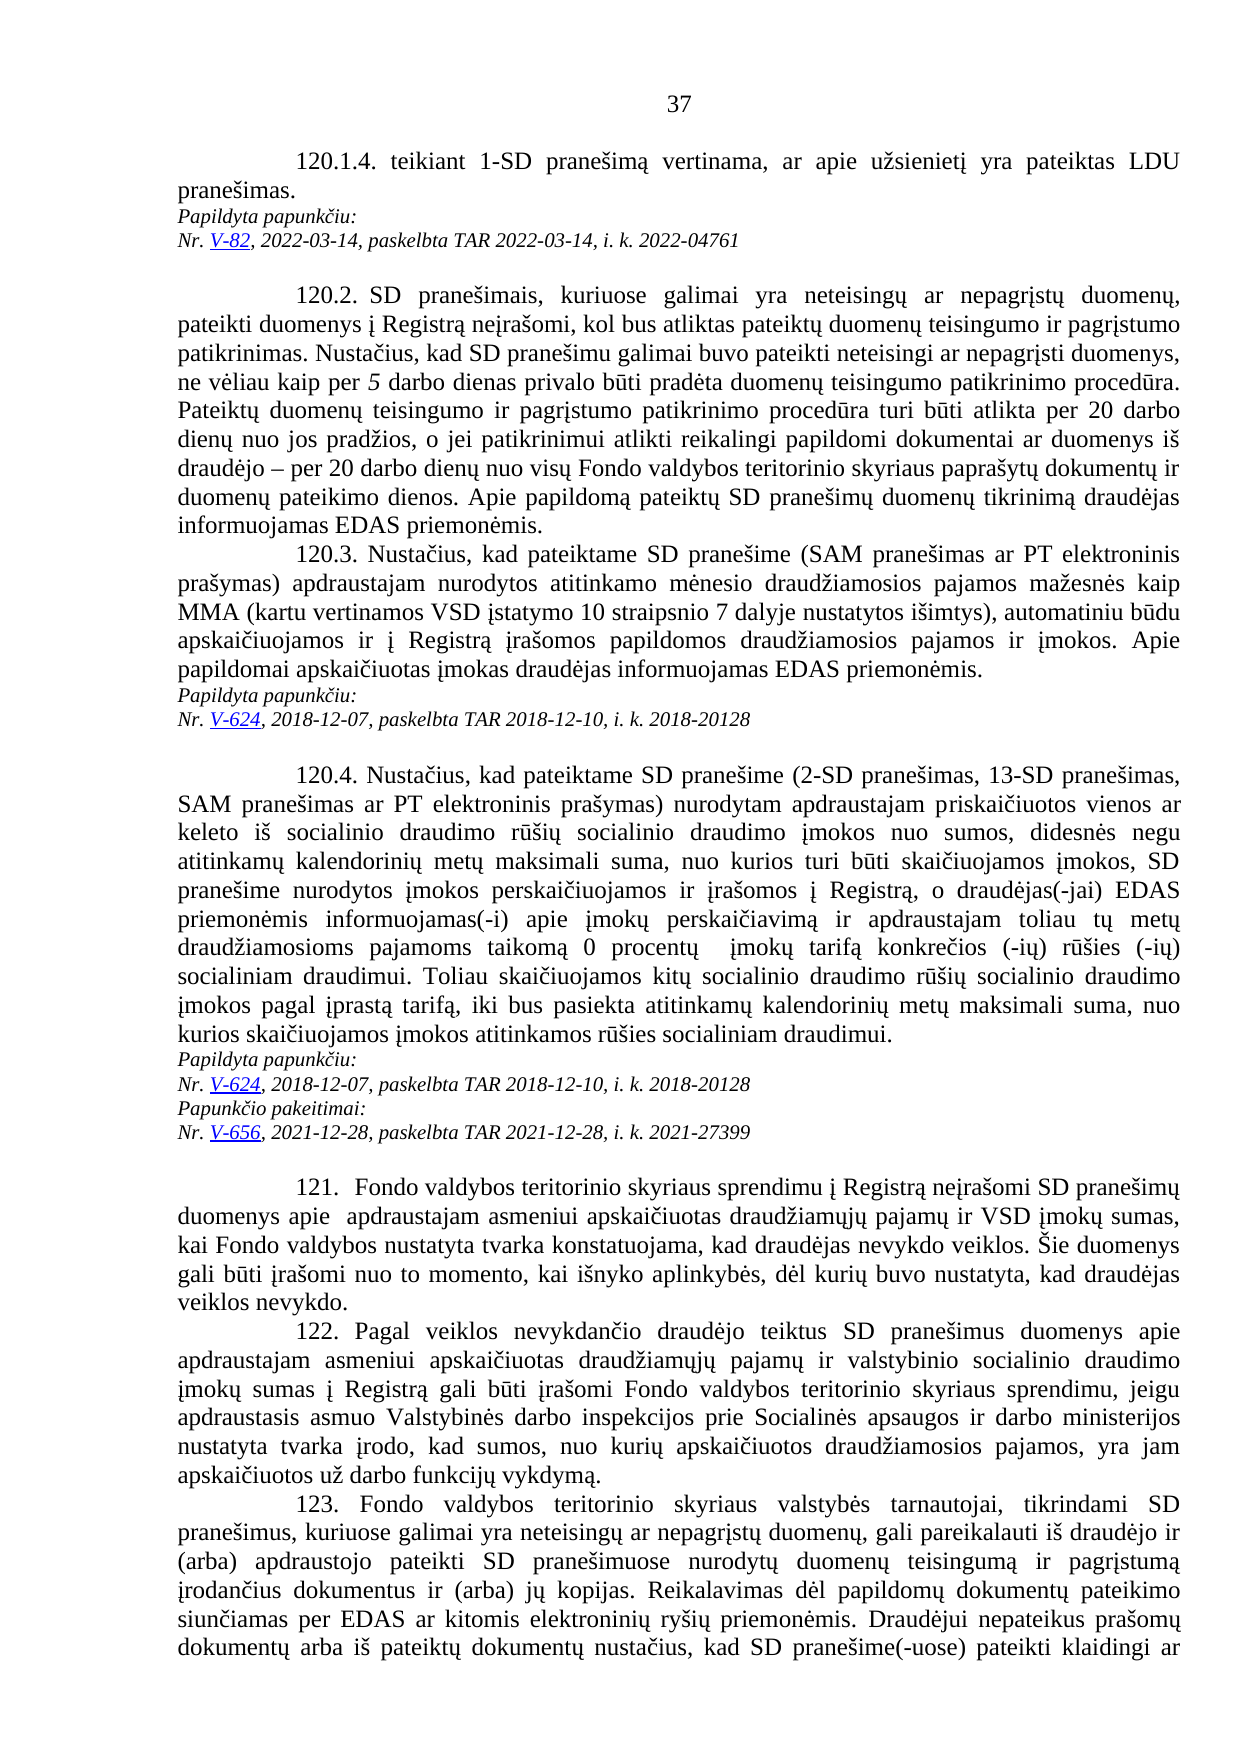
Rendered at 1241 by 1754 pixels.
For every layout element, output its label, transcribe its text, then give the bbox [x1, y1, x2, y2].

text 121. Fondo valdybos teritorinio skyriaus sprendimu į Registrą neįrašomi SD pranešimų duomenys apie apdraustajam asmeniui apskaičiuotas draudžiamųjų pajamų ir VSD įmokų sumas, kai Fondo valdybos nustatyta tvarka konstatuojama, kad draudėjas nevykdo veiklos. Šie duomenys gali būti įrašomi nuo to momento, kai išnyko aplinkybės, dėl kurių buvo nustatyta, kad draudėjas veiklos nevykdo. [177, 1172, 1181, 1316]
text Nr. V-82, 2022-03-14, paskelbta TAR 2022-03-14, i. k. 2022-04761 [177, 228, 1181, 252]
text 120.1.4. teikiant 1-SD pranešimą vertinama, ar apie užsienietį yra pateiktas LDU pranešimas. [177, 146, 1181, 204]
text 120.2. SD pranešimais, kuriuose galimai yra neteisingų ar nepagrįstų duomenų, pateikti duomenys į Registrą neįrašomi, kol bus atliktas pateiktų duomenų teisingumo ir pagrįstumo patikrinimas. Nustačius, kad SD pranešimu galimai buvo pateikti neteisingi ar nepagrįsti duomenys, ne vėliau kaip per 5 darbo dienas privalo būti pradėta duomenų teisingumo patikrinimo procedūra. Pateiktų duomenų teisingumo ir pagrįstumo patikrinimo procedūra turi būti atlikta per 20 darbo dienų nuo jos pradžios, o jei patikrinimui atlikti reikalingi papildomi dokumentai ar duomenys iš draudėjo – per 20 darbo dienų nuo visų Fondo valdybos teritorinio skyriaus paprašytų dokumentų ir duomenų pateikimo dienos. Apie papildomą pateiktų SD pranešimų duomenų tikrinimą draudėjas informuojamas EDAS priemonėmis. [177, 281, 1181, 539]
text 122. Pagal veiklos nevykdančio draudėjo teiktus SD pranešimus duomenys apie apdraustajam asmeniui apskaičiuotas draudžiamųjų pajamų ir valstybinio socialinio draudimo įmokų sumas į Registrą gali būti įrašomi Fondo valdybos teritorinio skyriaus sprendimu, jeigu apdraustasis asmuo Valstybinės darbo inspekcijos prie Socialinės apsaugos ir darbo ministerijos nustatyta tvarka įrodo, kad sumos, nuo kurių apskaičiuotos draudžiamosios pajamos, yra jam apskaičiuotos už darbo funkcijų vykdymą. [177, 1316, 1181, 1489]
text Nr. V-624, 2018-12-07, paskelbta TAR 2018-12-10, i. k. 2018-20128 [177, 1071, 1181, 1096]
text Papunkčio pakeitimai: [177, 1096, 1181, 1119]
text 123. Fondo valdybos teritorinio skyriaus valstybės tarnautojai, tikrindami SD pranešimus, kuriuose galimai yra neteisingų ar nepagrįstų duomenų, gali pareikalauti iš draudėjo ir (arba) apdraustojo pateikti SD pranešimuose nurodytų duomenų teisingumą ir pagrįstumą įrodančius dokumentus ir (arba) jų kopijas. Reikalavimas dėl papildomų dokumentų pateikimo siunčiamas per EDAS ar kitomis elektroninių ryšių priemonėmis. Draudėjui nepateikus prašomų dokumentų arba iš pateiktų dokumentų nustačius, kad SD pranešime(-uose) pateikti klaidingi ar [177, 1489, 1181, 1661]
text Nr. V-624, 2018-12-07, paskelbta TAR 2018-12-10, i. k. 2018-20128 [177, 707, 1181, 731]
text Nr. V-656, 2021-12-28, paskelbta TAR 2021-12-28, i. k. 2021-27399 [177, 1119, 1181, 1144]
text 120.4. Nustačius, kad pateiktame SD pranešime (2-SD pranešimas, 13-SD pranešimas, SAM pranešimas ar PT elektroninis prašymas) nurodytam apdraustajam priskaičiuotos vienos ar keleto iš socialinio draudimo rūšių socialinio draudimo įmokos nuo sumos, didesnės negu atitinkamų kalendorinių metų maksimali suma, nuo kurios turi būti skaičiuojamos įmokos, SD pranešime nurodytos įmokos perskaičiuojamos ir įrašomos į Registrą, o draudėjas(-jai) EDAS priemonėmis informuojamas(-i) apie įmokų perskaičiavimą ir apdraustajam toliau tų metų draudžiamosioms pajamoms taikomą 0 procentų įmokų tarifą konkrečios (-ių) rūšies (-ių) socialiniam draudimui. Toliau skaičiuojamos kitų socialinio draudimo rūšių socialinio draudimo įmokos pagal įprastą tarifą, iki bus pasiekta atitinkamų kalendorinių metų maksimali suma, nuo kurios skaičiuojamos įmokos atitinkamos rūšies socialiniam draudimui. [177, 760, 1181, 1047]
text Papildyta papunkčiu: [177, 683, 1181, 707]
text Papildyta papunkčiu: [177, 204, 1181, 228]
text 120.3. Nustačius, kad pateiktame SD pranešime (SAM pranešimas ar PT elektroninis prašymas) apdraustajam nurodytos atitinkamo mėnesio draudžiamosios pajamos mažesnės kaip MMA (kartu vertinamos VSD įstatymo 10 straipsnio 7 dalyje nustatytos išimtys), automatiniu būdu apskaičiuojamos ir į Registrą įrašomos papildomos draudžiamosios pajamos ir įmokos. Apie papildomai apskaičiuotas įmokas draudėjas informuojamas EDAS priemonėmis. [177, 539, 1181, 683]
text Papildyta papunkčiu: [177, 1047, 1181, 1071]
